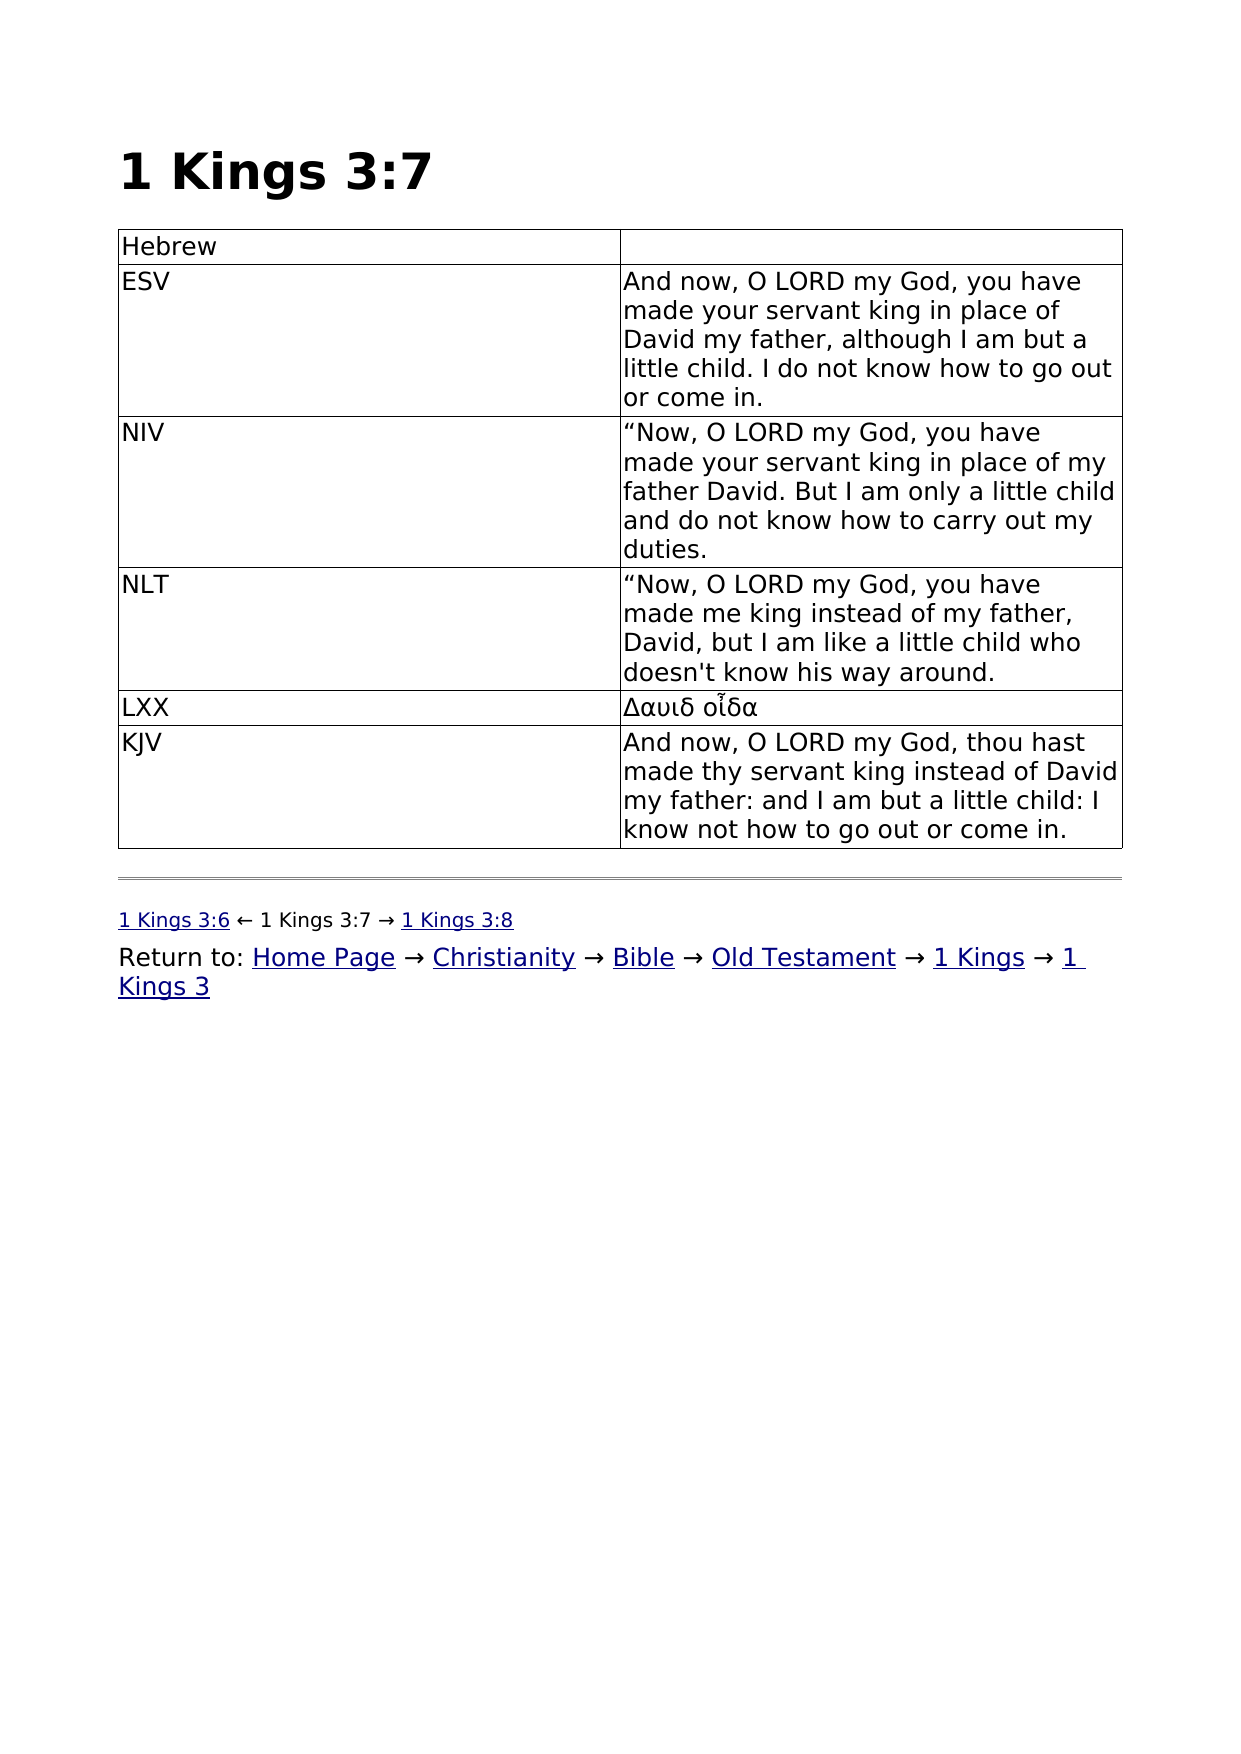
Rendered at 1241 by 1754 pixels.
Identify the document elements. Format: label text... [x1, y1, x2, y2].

table_cell And now, O LORD my God, you have made your servant king in place of David my father, although I am but a little child. I do not know how to go out or come in. [621, 265, 1122, 416]
table_cell ESV [119, 265, 620, 416]
table_cell Δαυιδ οἶδα [621, 691, 1122, 725]
table_cell KJV [119, 726, 620, 848]
table_cell “Now, O LORD my God, you have made me king instead of my father, David, but I am like a little child who doesn't know his way around. [621, 568, 1122, 690]
table_cell And now, O LORD my God, thou hast made thy servant king instead of David my father: and I am but a little child: I know not how to go out or come in. [621, 726, 1122, 848]
table_header [621, 230, 1122, 264]
table_cell NLT [119, 568, 620, 690]
text Return to: Home Page → Christianity → Bible → Old Testament → 1 Kings → 1 Kings 3 [118, 943, 1122, 1001]
table_header Hebrew [119, 230, 620, 264]
table_cell NIV [119, 417, 620, 567]
subtitle 1 Kings 3:7 [118, 143, 1122, 201]
table_cell LXX [119, 691, 620, 725]
text 1 Kings 3:6 ← 1 Kings 3:7 → 1 Kings 3:8 [118, 909, 1122, 943]
table_cell “Now, O LORD my God, you have made your servant king in place of my father David. But I am only a little child and do not know how to carry out my duties. [621, 417, 1122, 567]
